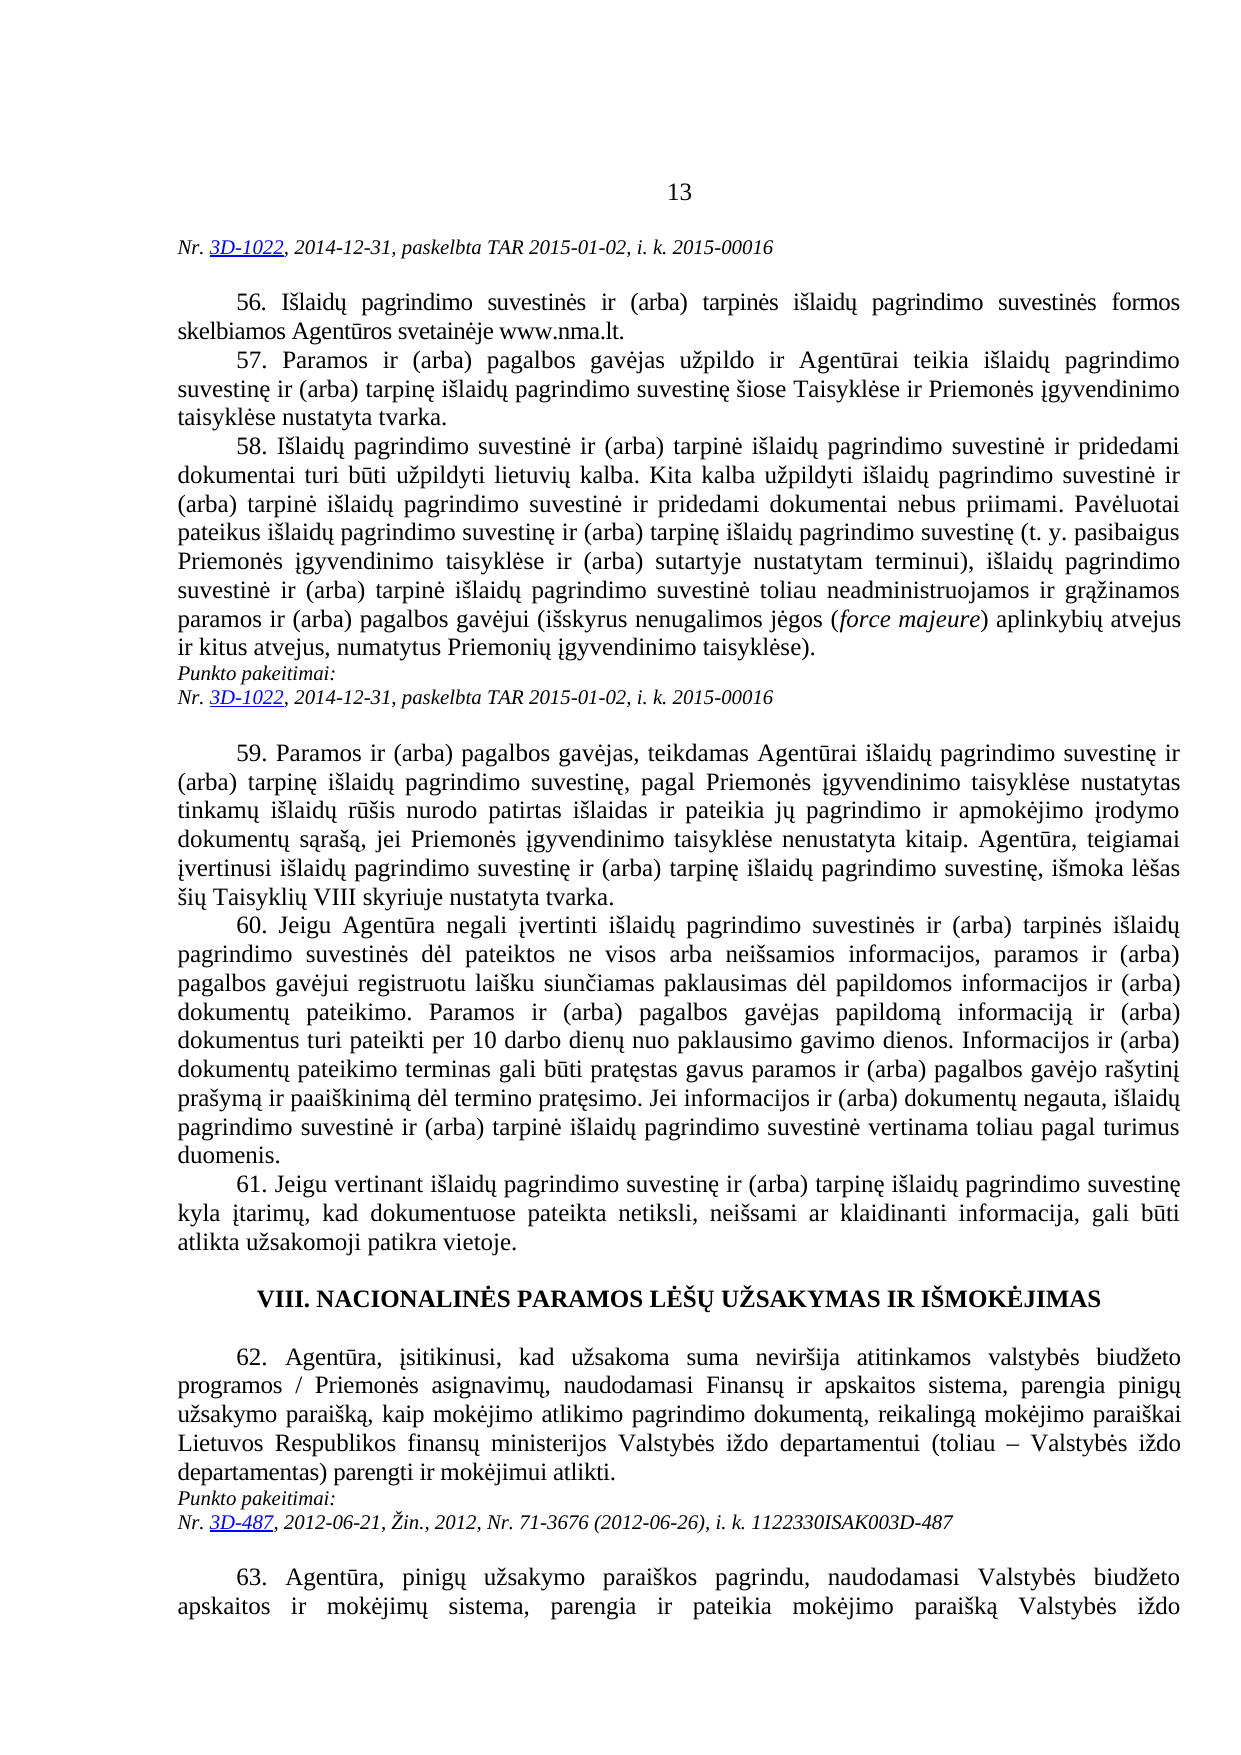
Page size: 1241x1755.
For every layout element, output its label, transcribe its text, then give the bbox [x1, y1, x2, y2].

text 59. Paramos ir (arba) pagalbos gavėjas, teikdamas Agentūrai išlaidų pagrindimo suvestinę ir (arba) tarpinę išlaidų pagrindimo suvestinę, pagal Priemonės įgyvendinimo taisyklėse nustatytas tinkamų išlaidų rūšis nurodo patirtas išlaidas ir pateikia jų pagrindimo ir apmokėjimo įrodymo dokumentų sąrašą, jei Priemonės įgyvendinimo taisyklėse nenustatyta kitaip. Agentūra, teigiamai įvertinusi išlaidų pagrindimo suvestinę ir (arba) tarpinę išlaidų pagrindimo suvestinę, išmoka lėšas šių Taisyklių VIII skyriuje nustatyta tvarka. [177, 738, 1181, 911]
text Punkto pakeitimai: [177, 661, 1181, 685]
text Punkto pakeitimai: [177, 1486, 1181, 1510]
text Nr. 3D-1022, 2014-12-31, paskelbta TAR 2015-01-02, i. k. 2015-00016 [177, 685, 1181, 709]
text 61. Jeigu vertinant išlaidų pagrindimo suvestinę ir (arba) tarpinę išlaidų pagrindimo suvestinę kyla įtarimų, kad dokumentuose pateikta netiksli, neišsami ar klaidinanti informacija, gali būti atlikta užsakomoji patikra vietoje. [177, 1169, 1181, 1256]
text 60. Jeigu Agentūra negali įvertinti išlaidų pagrindimo suvestinės ir (arba) tarpinės išlaidų pagrindimo suvestinės dėl pateiktos ne visos arba neišsamios informacijos, paramos ir (arba) pagalbos gavėjui registruotu laišku siunčiamas paklausimas dėl papildomos informacijos ir (arba) dokumentų pateikimo. Paramos ir (arba) pagalbos gavėjas papildomą informaciją ir (arba) dokumentus turi pateikti per 10 darbo dienų nuo paklausimo gavimo dienos. Informacijos ir (arba) dokumentų pateikimo terminas gali būti pratęstas gavus paramos ir (arba) pagalbos gavėjo rašytinį prašymą ir paaiškinimą dėl termino pratęsimo. Jei informacijos ir (arba) dokumentų negauta, išlaidų pagrindimo suvestinė ir (arba) tarpinė išlaidų pagrindimo suvestinė vertinama toliau pagal turimus duomenis. [177, 911, 1181, 1169]
text Nr. 3D-487, 2012-06-21, Žin., 2012, Nr. 71-3676 (2012-06-26), i. k. 1122330ISAK003D-487 [177, 1510, 1181, 1534]
text Nr. 3D-1022, 2014-12-31, paskelbta TAR 2015-01-02, i. k. 2015-00016 [177, 235, 1181, 259]
text VIII. NACIONALINĖS PARAMOS LĖŠŲ UŽSAKYMAS IR IŠMOKĖJIMAS [177, 1284, 1181, 1313]
text 58. Išlaidų pagrindimo suvestinė ir (arba) tarpinė išlaidų pagrindimo suvestinė ir pridedami dokumentai turi būti užpildyti lietuvių kalba. Kita kalba užpildyti išlaidų pagrindimo suvestinė ir (arba) tarpinė išlaidų pagrindimo suvestinė ir pridedami dokumentai nebus priimami. Pavėluotai pateikus išlaidų pagrindimo suvestinę ir (arba) tarpinę išlaidų pagrindimo suvestinę (t. y. pasibaigus Priemonės įgyvendinimo taisyklėse ir (arba) sutartyje nustatytam terminui), išlaidų pagrindimo suvestinė ir (arba) tarpinė išlaidų pagrindimo suvestinė toliau neadministruojamos ir grąžinamos paramos ir (arba) pagalbos gavėjui (išskyrus nenugalimos jėgos (force majeure) aplinkybių atvejus ir kitus atvejus, numatytus Priemonių įgyvendinimo taisyklėse). [177, 431, 1181, 661]
text 63. Agentūra, pinigų užsakymo paraiškos pagrindu, naudodamasi Valstybės biudžeto apskaitos ir mokėjimų sistema, parengia ir pateikia mokėjimo paraišką Valstybės iždo [177, 1562, 1181, 1620]
text 56. Išlaidų pagrindimo suvestinės ir (arba) tarpinės išlaidų pagrindimo suvestinės formos skelbiamos Agentūros svetainėje www.nma.lt. [177, 287, 1181, 345]
text 62. Agentūra, įsitikinusi, kad užsakoma suma neviršija atitinkamos valstybės biudžeto programos / Priemonės asignavimų, naudodamasi Finansų ir apskaitos sistema, parengia pinigų užsakymo paraišką, kaip mokėjimo atlikimo pagrindimo dokumentą, reikalingą mokėjimo paraiškai Lietuvos Respublikos finansų ministerijos Valstybės iždo departamentui (toliau – Valstybės iždo departamentas) parengti ir mokėjimui atlikti. [177, 1342, 1181, 1486]
text 57. Paramos ir (arba) pagalbos gavėjas užpildo ir Agentūrai teikia išlaidų pagrindimo suvestinę ir (arba) tarpinę išlaidų pagrindimo suvestinę šiose Taisyklėse ir Priemonės įgyvendinimo taisyklėse nustatyta tvarka. [177, 345, 1181, 431]
